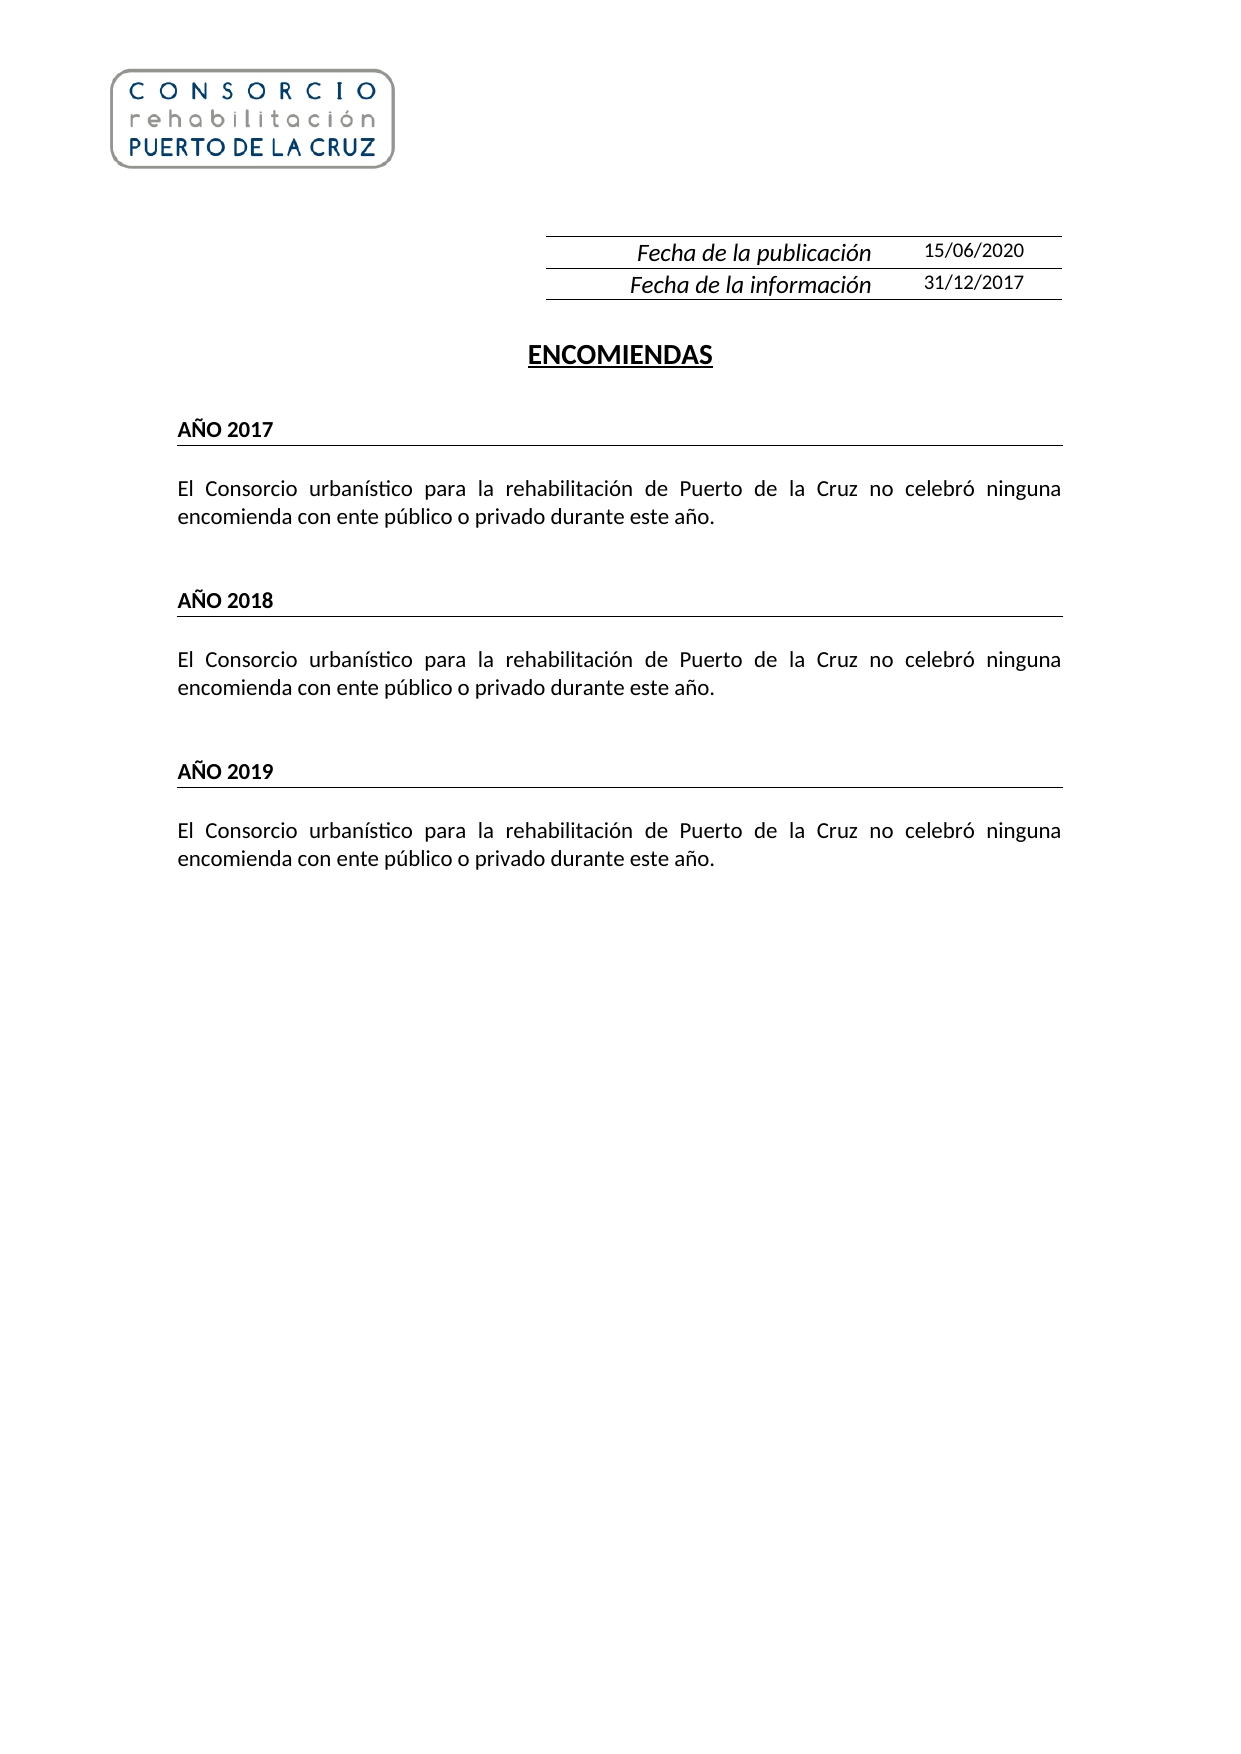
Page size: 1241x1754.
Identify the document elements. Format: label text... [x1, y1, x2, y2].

text AÑO 2017 [177, 415, 1063, 445]
table_header 15/06/2020 [885, 237, 1062, 268]
text ENCOMIENDAS [177, 336, 1063, 372]
text El Consorcio urbanístico para la rehabilitación de Puerto de la Cruz no celebró ninguna encomienda con ente público o privado durante este año. [177, 816, 1063, 872]
text AÑO 2019 [177, 757, 1063, 787]
text El Consorcio urbanístico para la rehabilitación de Puerto de la Cruz no celebró ninguna encomienda con ente público o privado durante este año. [177, 474, 1063, 530]
text AÑO 2018 [177, 586, 1063, 616]
text El Consorcio urbanístico para la rehabilitación de Puerto de la Cruz no celebró ninguna encomienda con ente público o privado durante este año. [177, 645, 1063, 701]
table_cell 31/12/2017 [885, 269, 1062, 299]
table_cell Fecha de la información [546, 269, 885, 299]
table_header Fecha de la publicación [546, 237, 885, 268]
